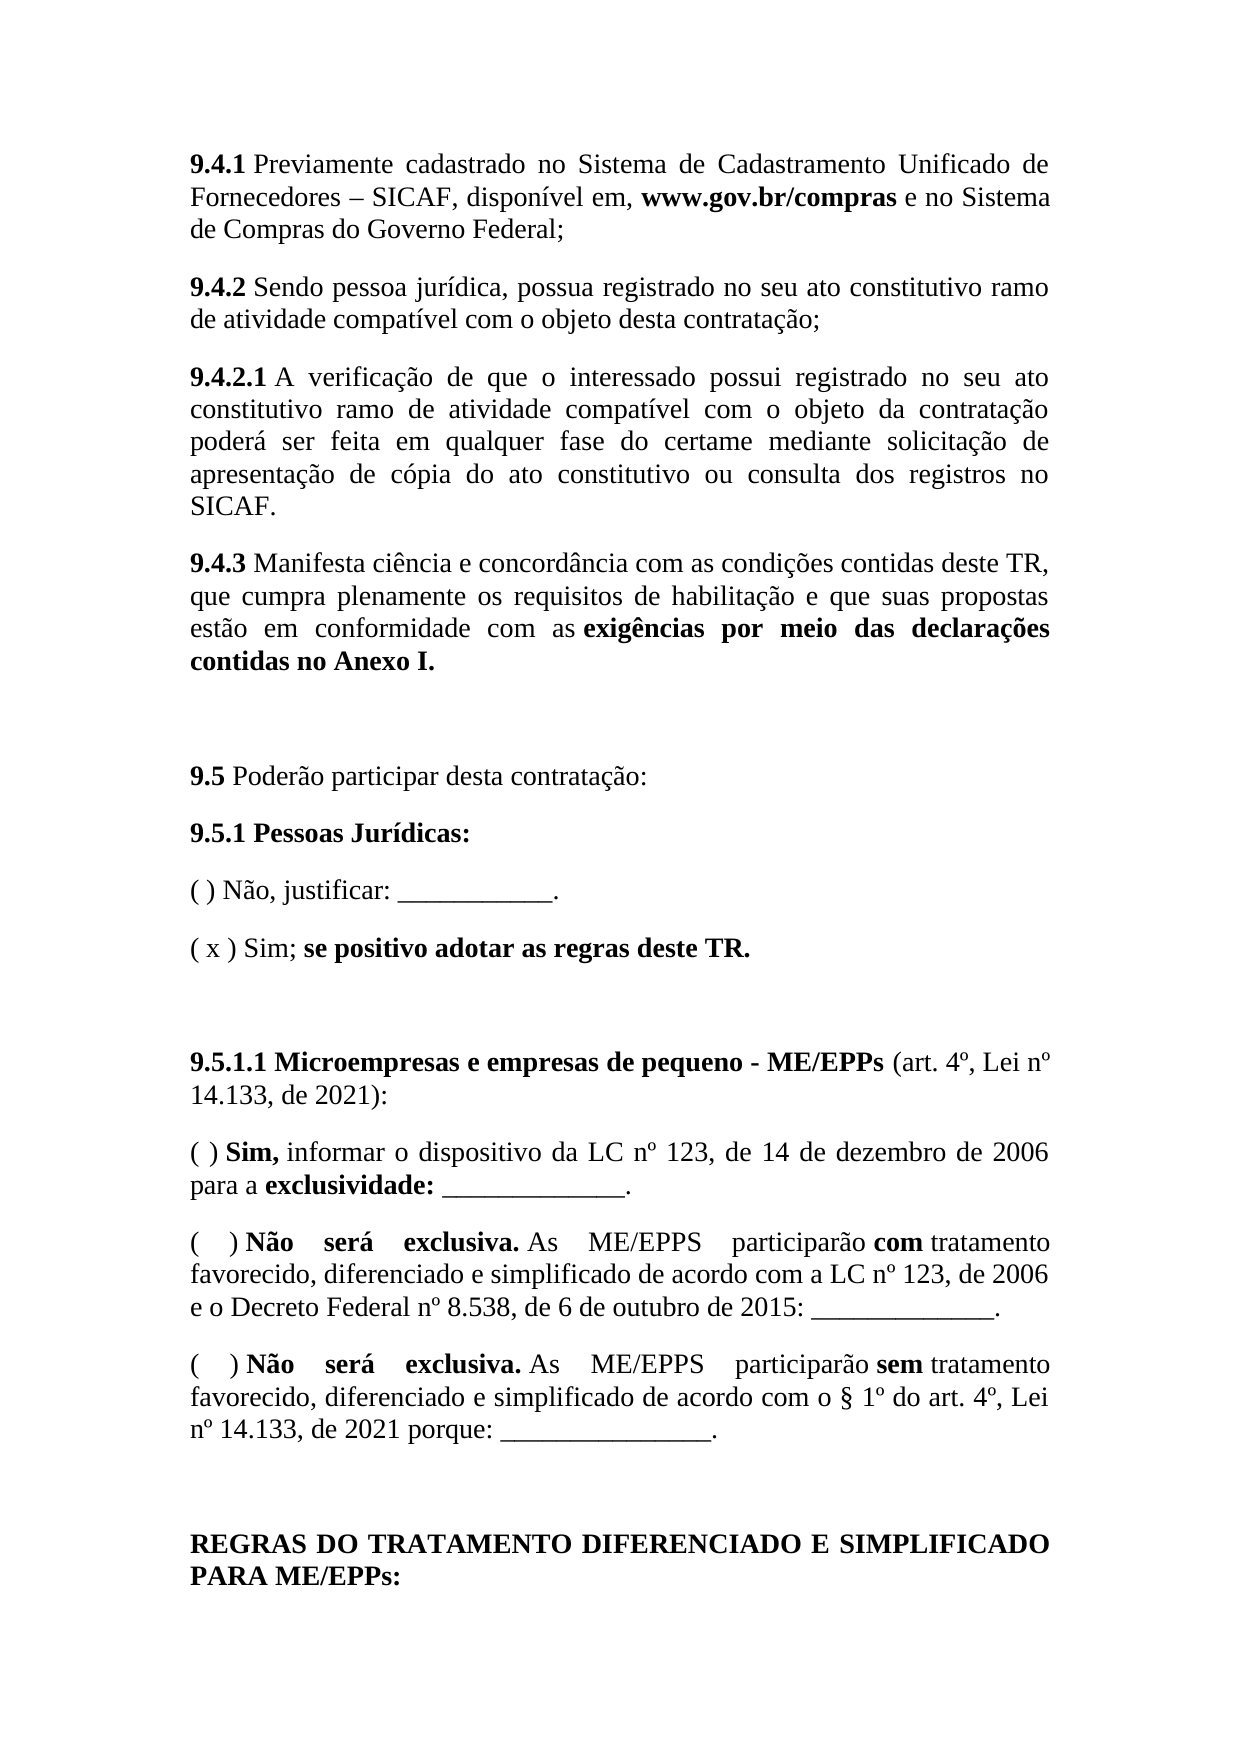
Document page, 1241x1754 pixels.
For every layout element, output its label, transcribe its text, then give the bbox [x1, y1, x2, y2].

text 9.5.1.1 Microempresas e empresas de pequeno - ME/EPPs (art. 4º, Lei nº 14.133, de 2021): [190, 1046, 1051, 1110]
text ( ) Não será exclusiva. As ME/EPPS participarão sem tratamento favorecido, diferenciado e simplificado de acordo com o § 1º do art. 4º, Lei nº 14.133, de 2021 porque: _______________. [190, 1347, 1051, 1444]
text 9.4.2.1 A verificação de que o interessado possui registrado no seu ato constitutivo ramo de atividade compatível com o objeto da contratação poderá ser feita em qualquer fase do certame mediante solicitação de apresentação de cópia do ato constitutivo ou consulta dos registros no SICAF. [190, 359, 1051, 522]
text 9.4.1 Previamente cadastrado no Sistema de Cadastramento Unificado de Fornecedores – SICAF, disponível em, www.gov.br/compras e no Sistema de Compras do Governo Federal; [190, 148, 1051, 245]
text 9.4.3 Manifesta ciência e concordância com as condições contidas deste TR, que cumpra plenamente os requisitos de habilitação e que suas propostas estão em conformidade com as exigências por meio das declarações contidas no Anexo I. [190, 547, 1051, 676]
text 9.5.1 Pessoas Jurídicas: [190, 816, 1051, 848]
text ( x ) Sim; se positivo adotar as regras deste TR. [190, 931, 1051, 963]
text REGRAS DO TRATAMENTO DIFERENCIADO E SIMPLIFICADO PARA ME/EPPs: [190, 1527, 1051, 1592]
text ( ) Não, justificar: ___________. [190, 873, 1051, 906]
text ( ) Sim, informar o dispositivo da LC nº 123, de 14 de dezembro de 2006 para a exclusividade: _____________. [190, 1135, 1051, 1200]
text 9.5 Poderão participar desta contratação: [190, 758, 1051, 791]
text 9.4.2 Sendo pessoa jurídica, possua registrado no seu ato constitutivo ramo de atividade compatível com o objeto desta contratação; [190, 270, 1051, 334]
text ( ) Não será exclusiva. As ME/EPPS participarão com tratamento favorecido, diferenciado e simplificado de acordo com a LC nº 123, de 2006 e o Decreto Federal nº 8.538, de 6 de outubro de 2015: _____________. [190, 1225, 1051, 1322]
